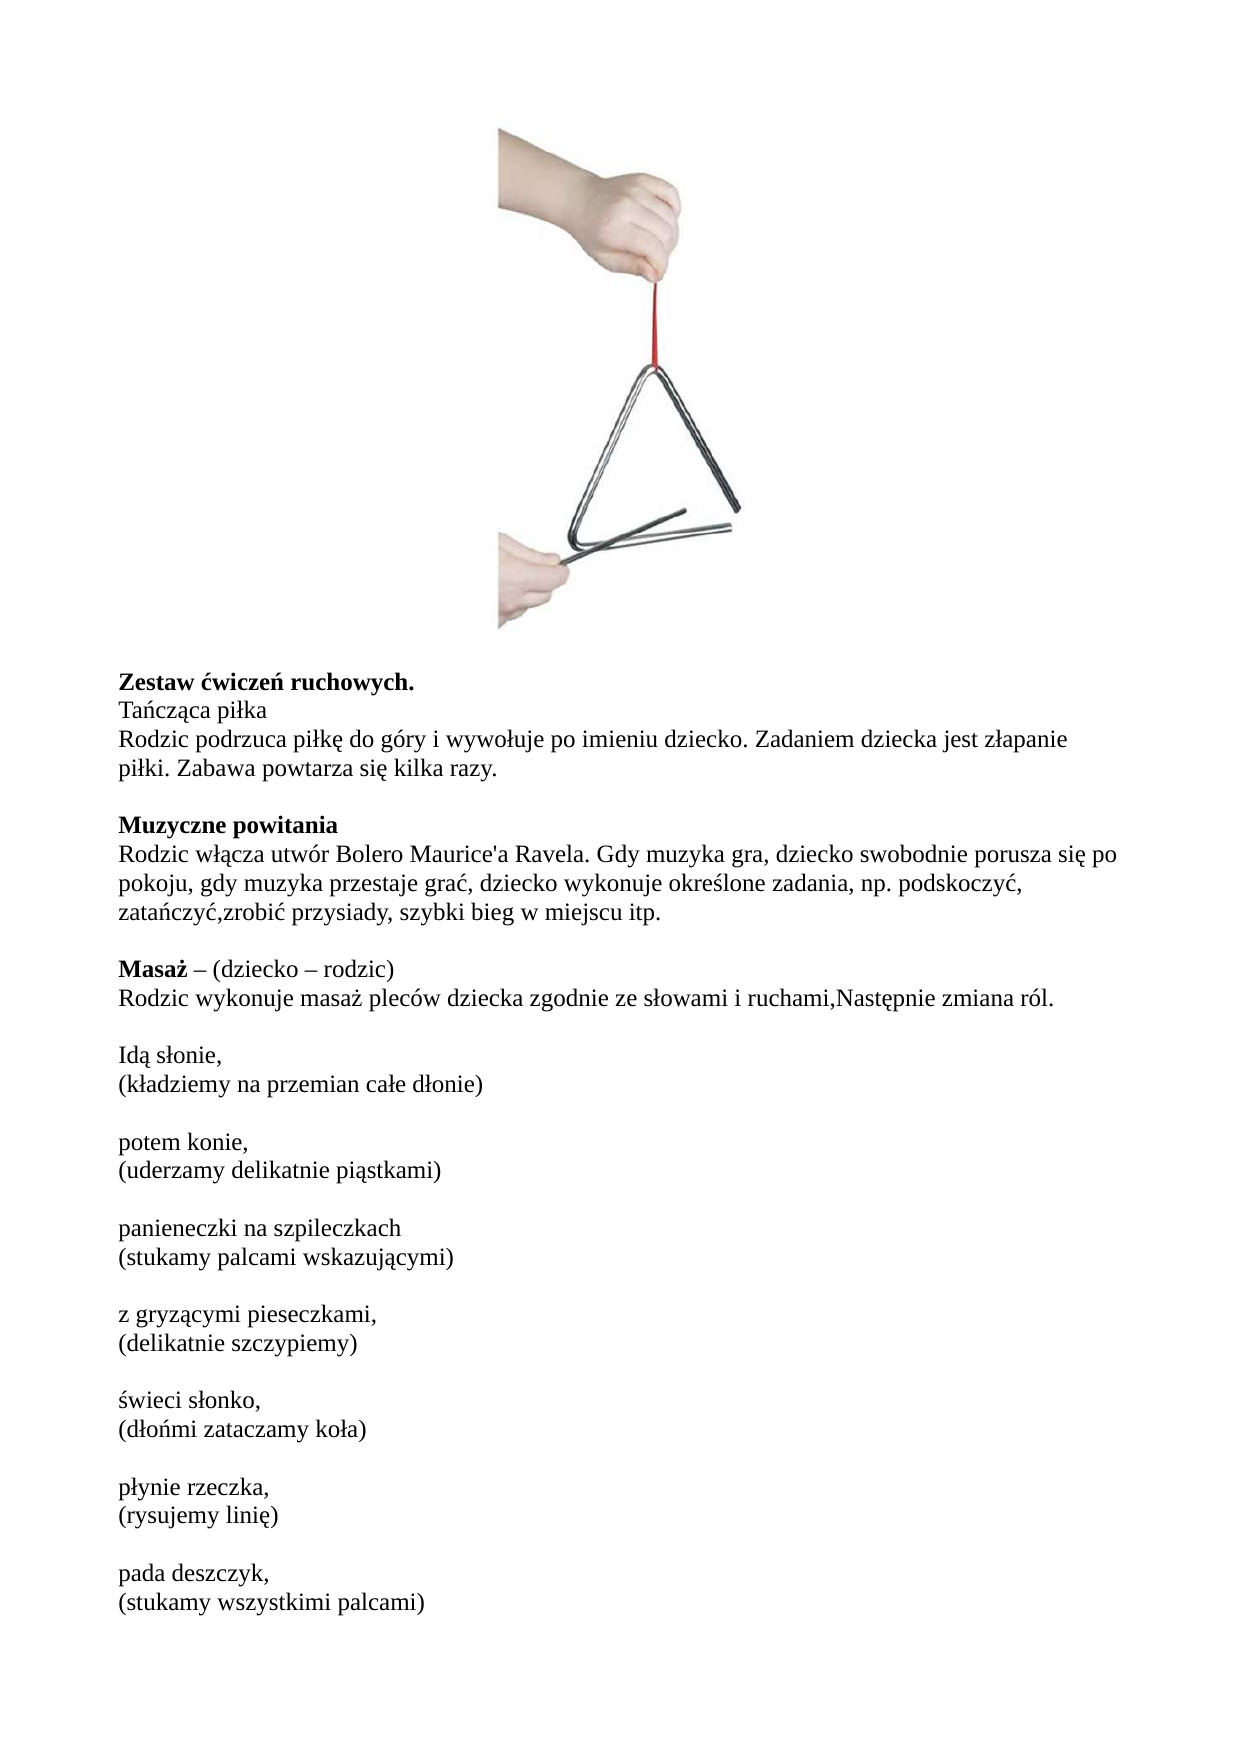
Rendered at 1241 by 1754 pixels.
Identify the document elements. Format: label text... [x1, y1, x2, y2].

text panieneczki na szpileczkach [118, 1213, 1122, 1242]
text Idą słonie, [118, 1040, 1122, 1069]
text Muzyczne powitania [118, 810, 1122, 839]
text Rodzic włącza utwór Bolero Maurice'a Ravela. Gdy muzyka gra, dziecko swobodnie porusza się po pokoju, gdy muzyka przestaje grać, dziecko wykonuje określone zadania, np. podskoczyć, zatańczyć,zrobić przysiady, szybki bieg w miejscu itp. [118, 839, 1122, 925]
text Tańcząca piłka [118, 695, 1122, 724]
text (stukamy palcami wskazującymi) [118, 1242, 1122, 1270]
text Masaż – (dziecko – rodzic) [118, 954, 1122, 983]
text Zestaw ćwiczeń ruchowych. [118, 667, 1122, 695]
text z gryzącymi pieseczkami, [118, 1299, 1122, 1328]
text płynie rzeczka, [118, 1472, 1122, 1500]
text (uderzamy delikatnie piąstkami) [118, 1155, 1122, 1184]
text (kładziemy na przemian całe dłonie) [118, 1069, 1122, 1098]
text świeci słonko, [118, 1385, 1122, 1414]
text Rodzic wykonuje masaż pleców dziecka zgodnie ze słowami i ruchami,Następnie zmiana ról. [118, 983, 1122, 1012]
text (stukamy wszystkimi palcami) [118, 1587, 1122, 1615]
text Rodzic podrzuca piłkę do góry i wywołuje po imieniu dziecko. Zadaniem dziecka jest złapanie piłki. Zabawa powtarza się kilka razy. [118, 724, 1122, 782]
picture [388, 118, 852, 638]
text potem konie, [118, 1127, 1122, 1155]
text (dłońmi zataczamy koła) [118, 1414, 1122, 1443]
text (delikatnie szczypiemy) [118, 1328, 1122, 1357]
text (rysujemy linię) [118, 1500, 1122, 1529]
text pada deszczyk, [118, 1558, 1122, 1587]
